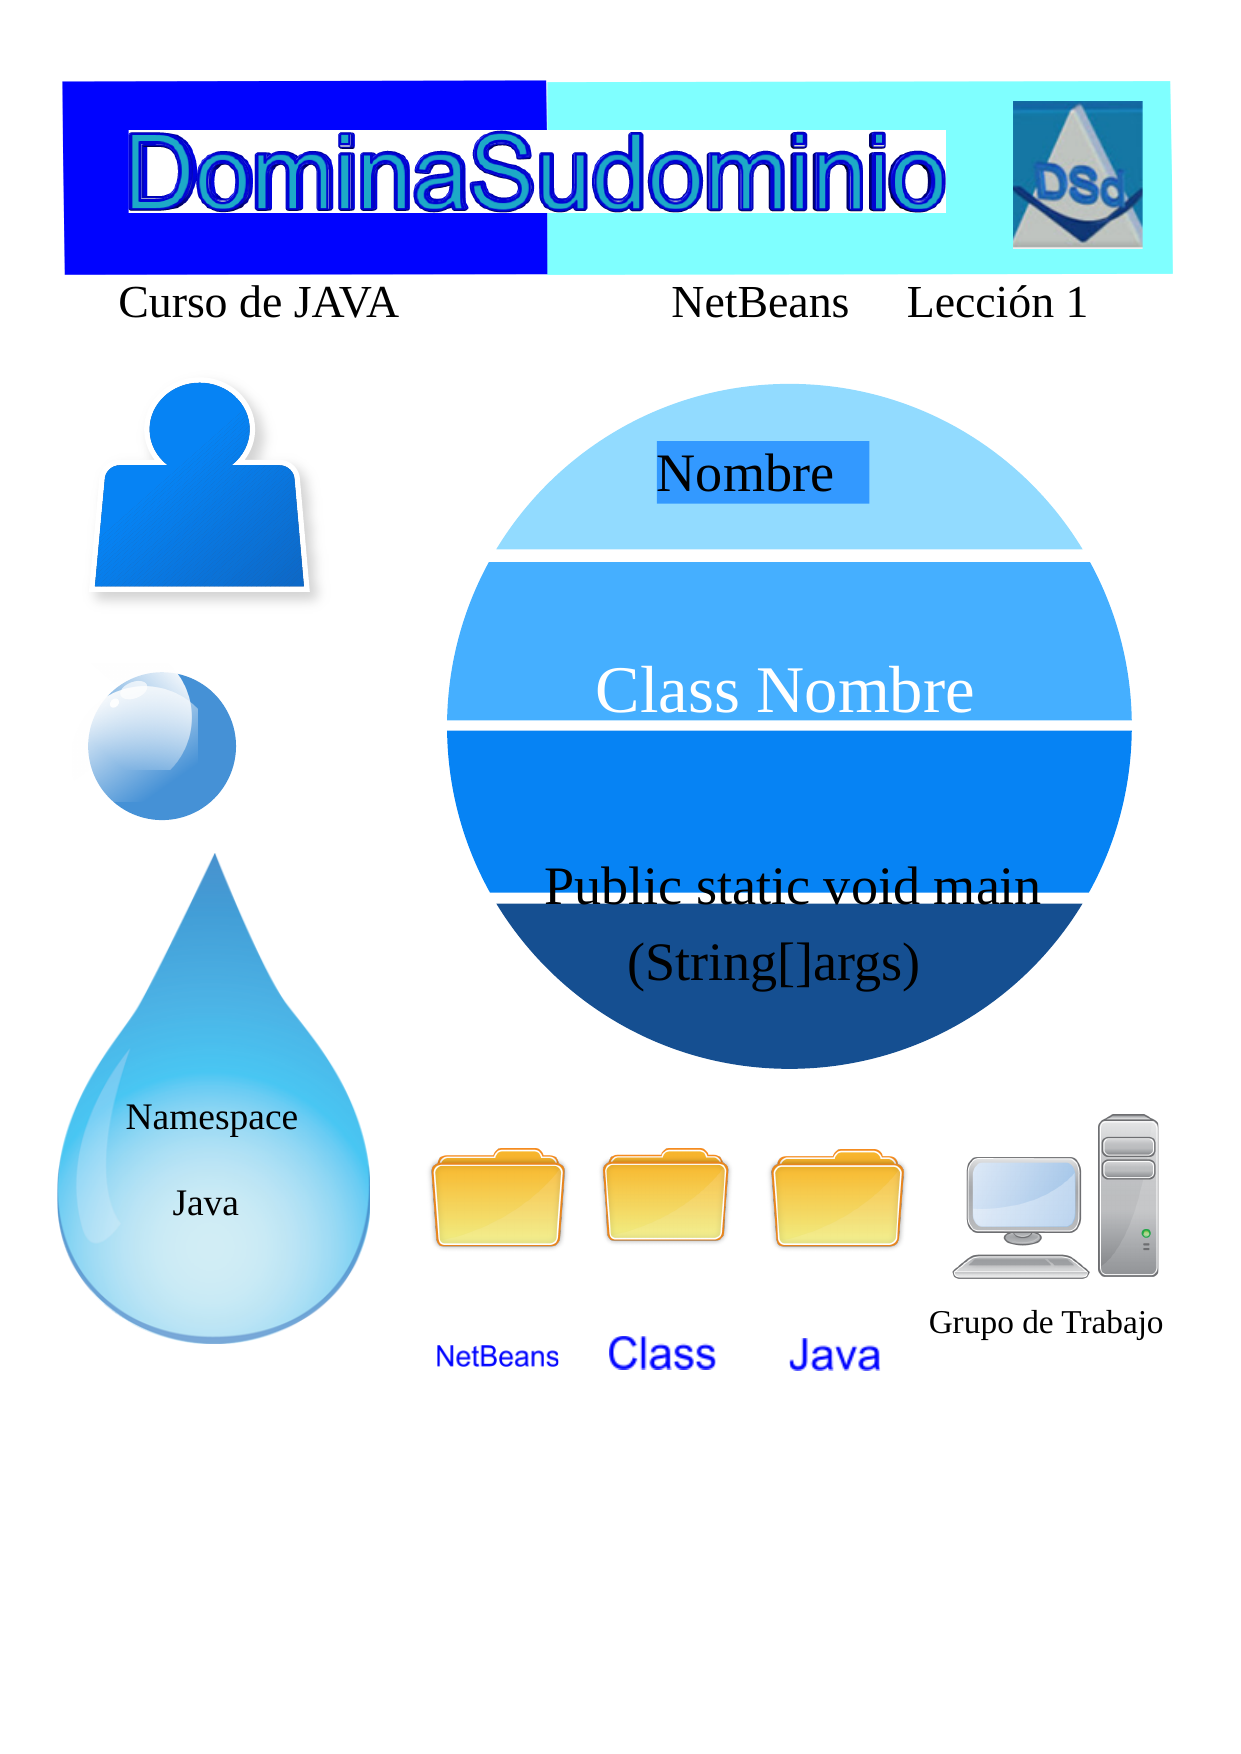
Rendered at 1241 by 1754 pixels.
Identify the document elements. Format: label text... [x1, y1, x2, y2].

picture [57, 853, 370, 1344]
picture [62, 80, 1173, 275]
picture [595, 1148, 735, 1249]
picture [763, 1149, 912, 1255]
picture [609, 1336, 716, 1370]
text Curso de JAVA NetBeans Lección 1 [118, 275, 1122, 327]
picture [944, 1114, 1159, 1287]
picture [423, 1148, 573, 1255]
picture [789, 1338, 881, 1371]
picture [437, 1345, 559, 1367]
